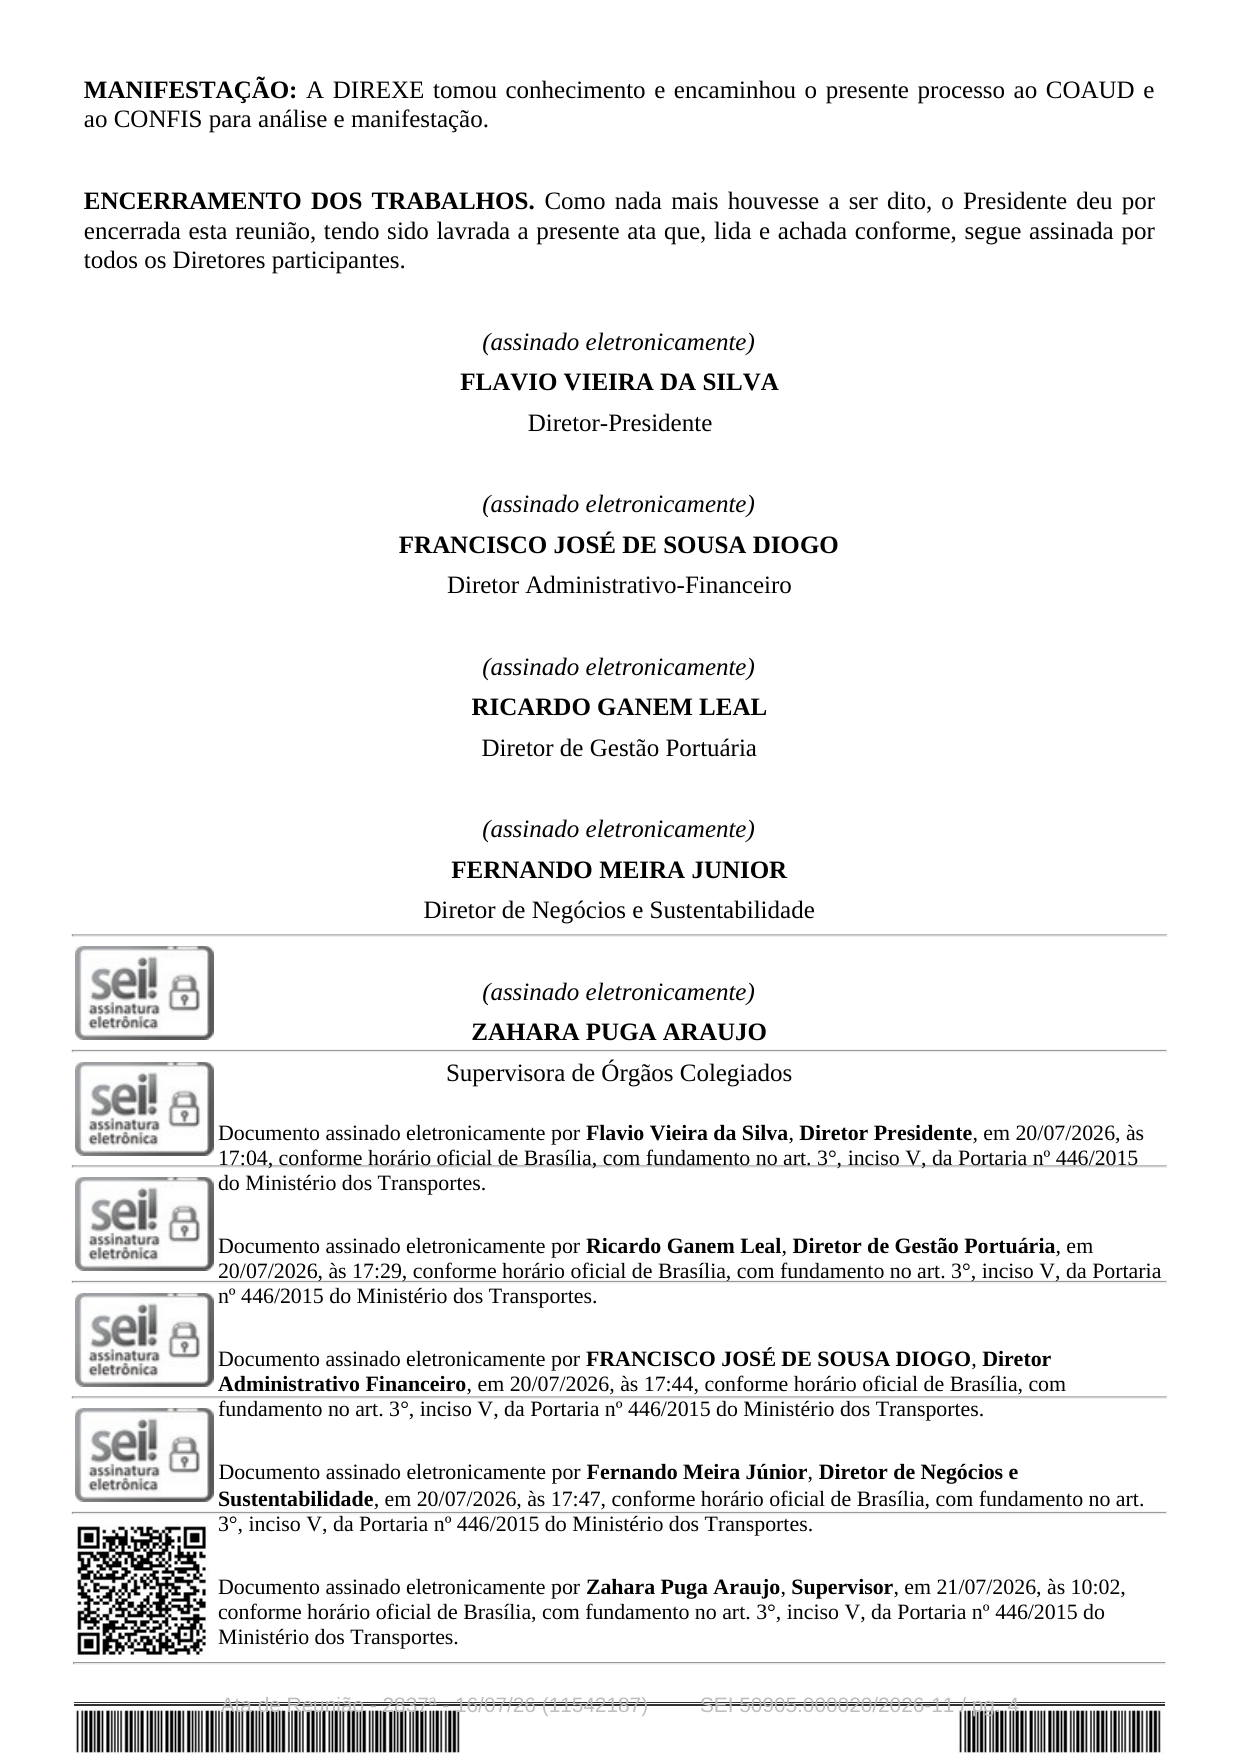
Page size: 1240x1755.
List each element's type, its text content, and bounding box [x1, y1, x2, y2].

text Documento assinado eletronicamente por Zahara Puga Araujo, Supervisor, em 21/07/2026, às 10:02, conforme horário oficial de Brasília, com fundamento no art. 3°, inciso V, da Portaria nº 446/2015 do Ministério dos Transportes. [218, 1574, 1175, 1649]
text Supervisora de Órgãos Colegiados [74, 1058, 1163, 1087]
text Diretor-Presidente [74, 408, 1166, 437]
text Diretor de Gestão Portuária [74, 733, 1164, 762]
text Documento assinado eletronicamente por Fernando Meira Júnior, Diretor de Negócios e [218, 1459, 1175, 1484]
text ENCERRAMENTO DOS TRABALHOS. Como nada mais houvesse a ser dito, o Presidente deu por encerrada esta reunião, tendo sido lavrada a presente ata que, lida e achada conforme, segue assinada por todos os Diretores participantes. [84, 186, 1156, 274]
text (assinado eletronicamente) [214, 977, 1165, 1006]
text FERNANDO MEIRA JUNIOR [74, 855, 1164, 884]
text (assinado eletronicamente) [74, 814, 1165, 843]
text Documento assinado eletronicamente por Flavio Vieira da Silva, Diretor Presidente, em 20/07/2026, às 17:04, conforme horário oficial de Brasília, com fundamento no art. 3°, inciso V, da Portaria nº 446/2015 [218, 1120, 1163, 1165]
text do Ministério dos Transportes. [218, 1168, 1163, 1196]
text (assinado eletronicamente) [74, 489, 1165, 518]
text (assinado eletronicamente) [74, 652, 1165, 681]
text (assinado eletronicamente) [74, 327, 1165, 356]
text ZAHARA PUGA ARAUJO [74, 1017, 1164, 1046]
text Documento assinado eletronicamente por FRANCISCO JOSÉ DE SOUSA DIOGO, Diretor Administrativo Financeiro, em 20/07/2026, às 17:44, conforme horário oficial de Brasília, com fundamento no art. 3°, inciso V, da Portaria nº 446/2015 do Ministério dos Transportes. [218, 1346, 1175, 1422]
text FLAVIO VIEIRA DA SILVA [74, 367, 1164, 396]
text FRANCISCO JOSÉ DE SOUSA DIOGO [74, 530, 1163, 559]
text Diretor de Negócios e Sustentabilidade [74, 896, 1164, 924]
text Diretor Administrativo-Financeiro [74, 571, 1164, 599]
text Documento assinado eletronicamente por Ricardo Ganem Leal, Diretor de Gestão Portuária, em 20/07/2026, às 17:29, conforme horário oficial de Brasília, com fundamento no art. 3°, inciso V, da Portaria nº 446/2015 do Ministério dos Transportes. [218, 1233, 1175, 1309]
text MANIFESTAÇÃO: A DIREXE tomou conhecimento e encaminhou o presente processo ao COAUD e ao CONFIS para análise e manifestação. [84, 75, 1156, 133]
text RICARDO GANEM LEAL [74, 692, 1164, 721]
text Sustentabilidade, em 20/07/2026, às 17:47, conforme horário oficial de Brasília, com fundamento no art. 3°, inciso V, da Portaria nº 446/2015 do Ministério dos Transportes. [218, 1486, 1175, 1536]
